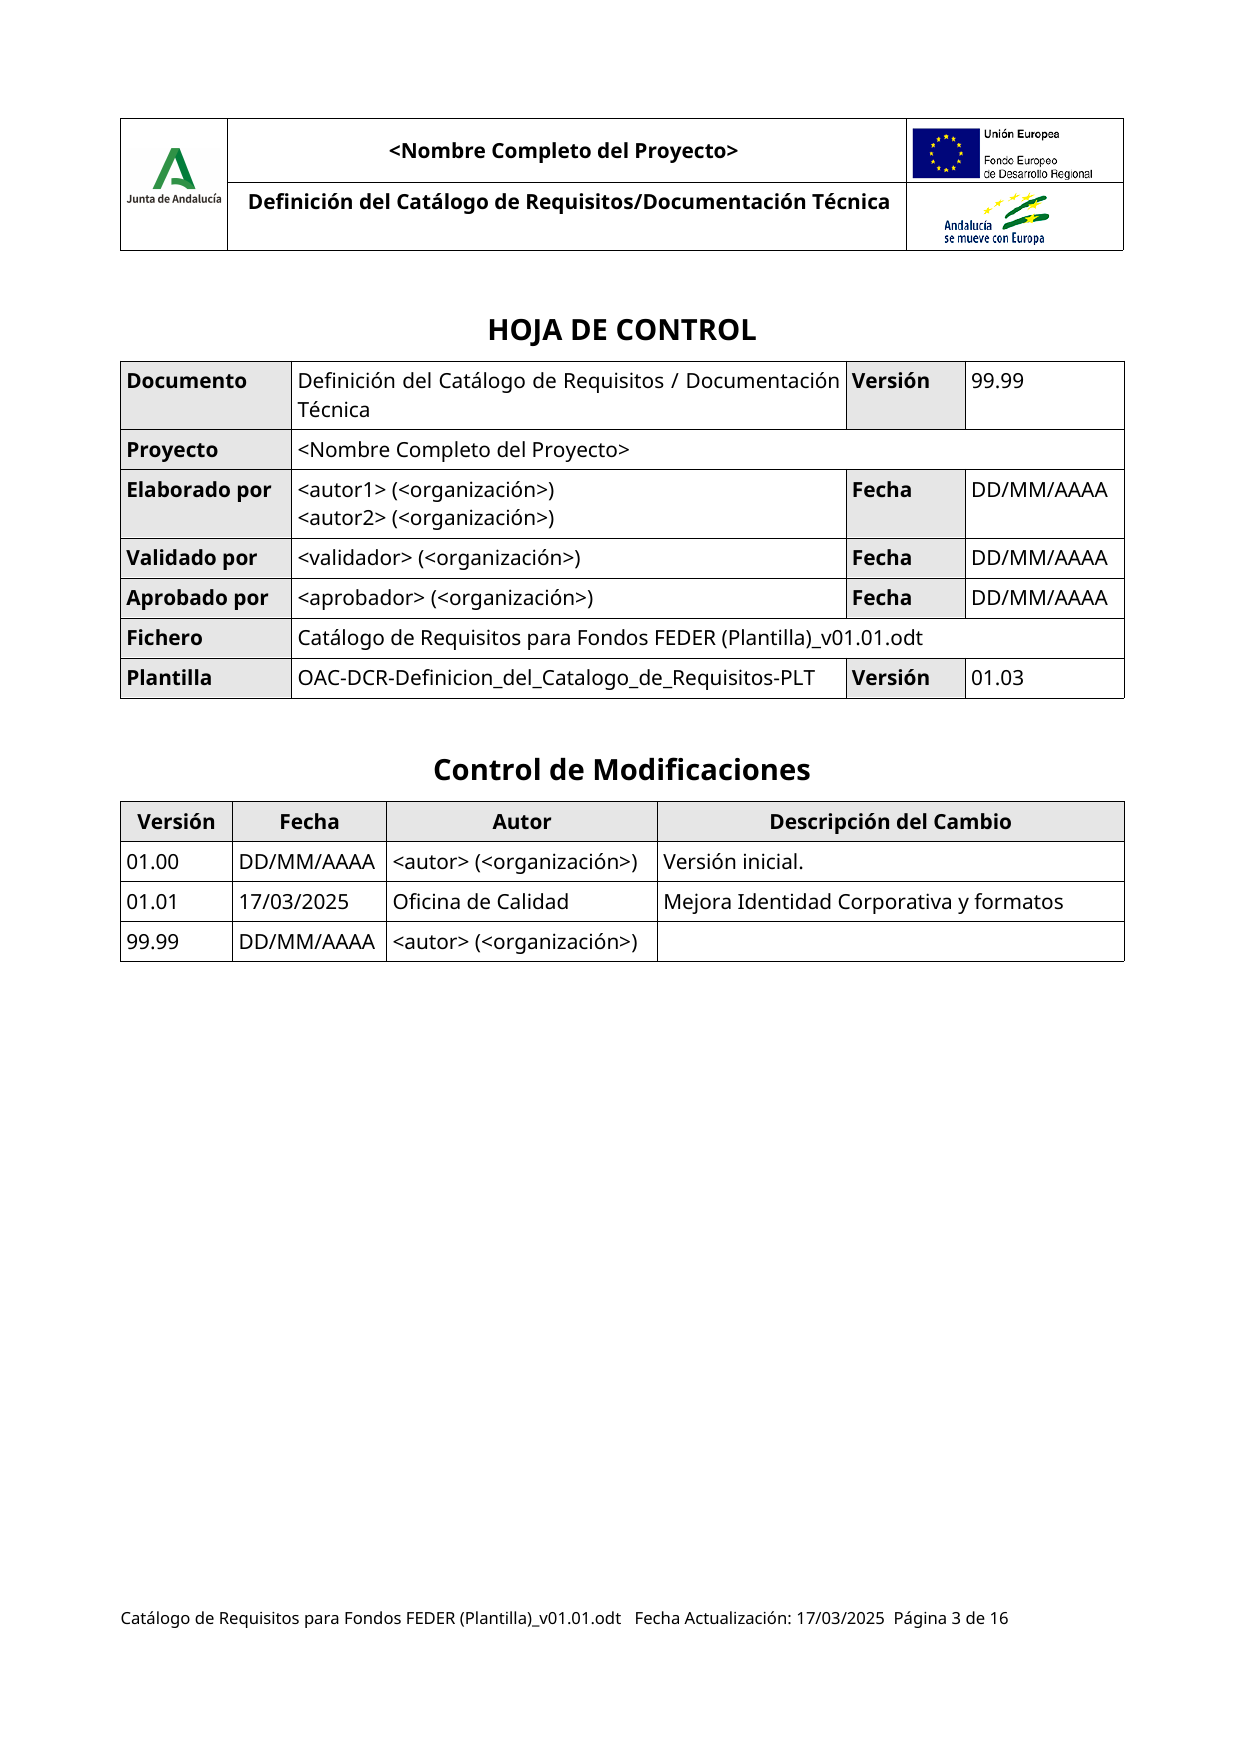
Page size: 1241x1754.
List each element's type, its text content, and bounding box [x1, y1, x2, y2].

table_cell Plantilla [121, 659, 291, 697]
table_cell Oficina de Calidad [387, 882, 657, 921]
table_cell 17/03/2025 [233, 882, 386, 921]
table_cell Versión inicial. [658, 842, 1124, 881]
table_cell Fichero [121, 619, 291, 657]
picture [912, 126, 1094, 180]
table_header 99.99 [966, 362, 1124, 429]
table_cell Validado por [121, 539, 291, 577]
table_cell 01.00 [121, 842, 232, 881]
table_cell 01.01 [121, 882, 232, 921]
picture [126, 148, 222, 204]
table_header Versión [121, 802, 232, 841]
table_header Definición del Catálogo de Requisitos / Documentación Técnica [292, 362, 846, 429]
table_cell Fecha [847, 470, 965, 537]
table_cell Elaborado por [121, 470, 291, 537]
table_header Documento [121, 362, 291, 429]
table_cell Fecha [847, 579, 965, 617]
table_cell [658, 922, 1124, 961]
table_cell DD/MM/AAAA [233, 922, 386, 961]
table_cell Versión [847, 659, 965, 697]
table_cell <aprobador> (<organización>) [292, 579, 846, 617]
table_header Versión [847, 362, 965, 429]
subtitle HOJA DE CONTROL [120, 309, 1123, 349]
table_cell <autor1> (<organización>) <autor2> (<organización>) [292, 470, 846, 537]
table_cell 01.03 [966, 659, 1124, 697]
table_cell DD/MM/AAAA [233, 842, 386, 881]
table_header Fecha [233, 802, 386, 841]
table_cell Catálogo de Requisitos para Fondos FEDER (Plantilla)_v01.01.odt [292, 619, 1124, 657]
table_cell Mejora Identidad Corporativa y formatos [658, 882, 1124, 921]
table_cell OAC-DCR-Definicion_del_Catalogo_de_Requisitos-PLT [292, 659, 846, 697]
table_cell Fecha [847, 539, 965, 577]
table_header Descripción del Cambio [658, 802, 1124, 841]
table_cell DD/MM/AAAA [966, 539, 1124, 577]
table_cell Proyecto [121, 430, 291, 469]
subtitle Control de Modificaciones [120, 749, 1123, 789]
table_cell <Nombre Completo del Proyecto> [292, 430, 1124, 469]
picture [944, 192, 1050, 245]
table_header Autor [387, 802, 657, 841]
table_cell <validador> (<organización>) [292, 539, 846, 577]
table_cell DD/MM/AAAA [966, 579, 1124, 617]
table_cell <autor> (<organización>) [387, 922, 657, 961]
table_cell Aprobado por [121, 579, 291, 617]
table_cell <autor> (<organización>) [387, 842, 657, 881]
table_cell DD/MM/AAAA [966, 470, 1124, 537]
table_cell 99.99 [121, 922, 232, 961]
